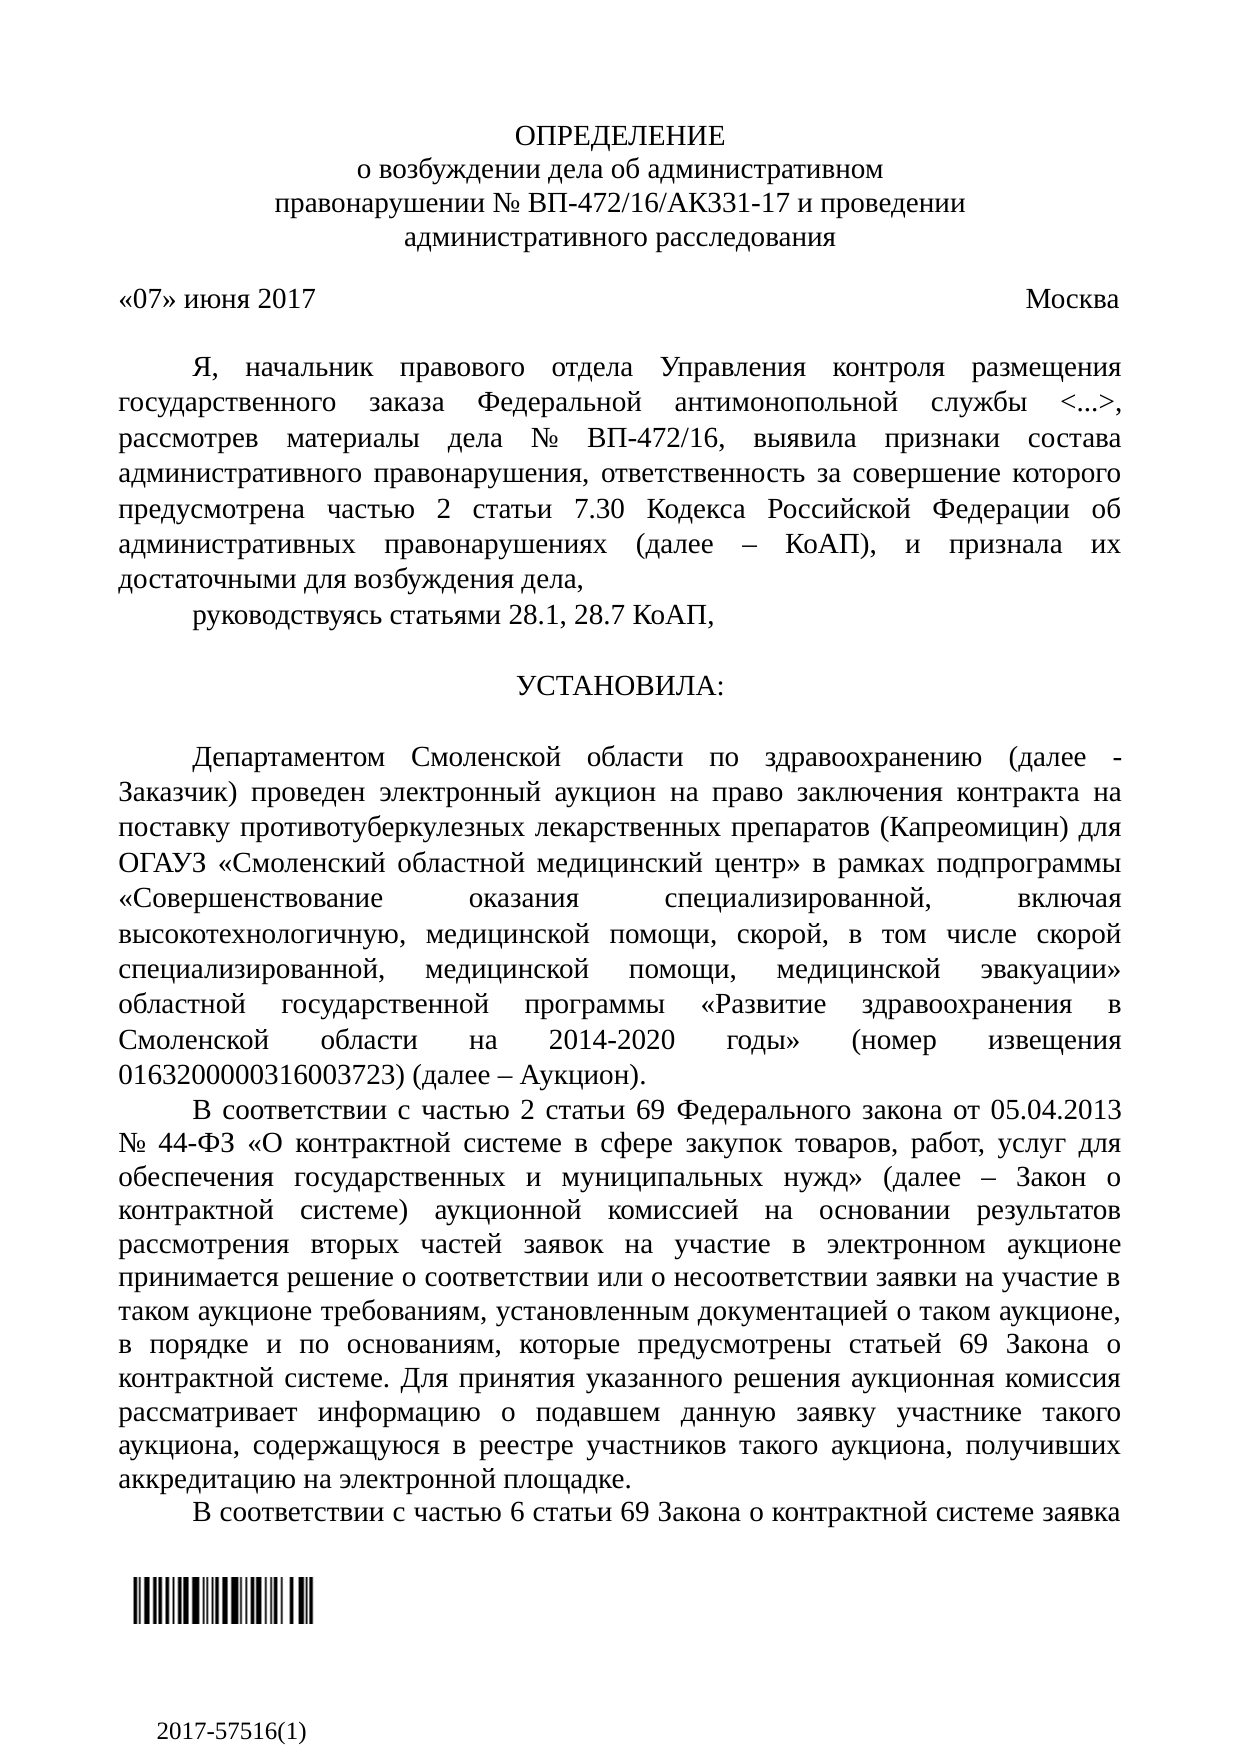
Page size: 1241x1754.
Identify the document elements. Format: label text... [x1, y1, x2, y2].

text УСТАНОВИЛА: [118, 667, 1122, 702]
text ОПРЕДЕЛЕНИЕ [118, 118, 1122, 152]
text правонарушении № ВП-472/16/АК331-17 и проведении [118, 185, 1122, 219]
text административного расследования [118, 219, 1122, 252]
text о возбуждении дела об административном [118, 152, 1122, 185]
picture [118, 1577, 331, 1624]
text Департаментом Смоленской области по здравоохранению (далее - Заказчик) проведен электронный аукцион на право заключения контракта на поставку противотуберкулезных лекарственных препаратов (Капреомицин) для ОГАУЗ «Смоленский областной медицинский центр» в рамках подпрограммы «Совершенствование оказания специализированной, включая высокотехнологичную, медицинской помощи, скорой, в том числе скорой специализированной, медицинской помощи, медицинской эвакуации» областной государственной программы «Развитие здравоохранения в Смоленской области на 2014-2020 годы» (номер извещения 0163200000316003723) (далее – Аукцион). [118, 738, 1122, 1092]
text руководствуясь статьями 28.1, 28.7 КоАП, [118, 596, 1122, 631]
text В соответствии с частью 6 статьи 69 Закона о контрактной системе заявка [118, 1494, 1122, 1528]
text Я, начальник правового отдела Управления контроля размещения государственного заказа Федеральной антимонопольной службы <...>, рассмотрев материалы дела № ВП-472/16, выявила признаки состава административного правонарушения, ответственность за совершение которого предусмотрена частью 2 статьи 7.30 Кодекса Российской Федерации об административных правонарушениях (далее – КоАП), и признала их достаточными для возбуждения дела, [118, 348, 1122, 596]
text В соответствии с частью 2 статьи 69 Федерального закона от 05.04.2013 № 44-ФЗ «О контрактной системе в сфере закупок товаров, работ, услуг для обеспечения государственных и муниципальных нужд» (далее – Закон о контрактной системе) аукционной комиссией на основании результатов рассмотрения вторых частей заявок на участие в электронном аукционе принимается решение о соответствии или о несоответствии заявки на участие в таком аукционе требованиям, установленным документацией о таком аукционе, в порядке и по основаниям, которые предусмотрены статьей 69 Закона о контрактной системе. Для принятия указанного решения аукционная комиссия рассматривает информацию о подавшем данную заявку участнике такого аукциона, содержащуюся в реестре участников такого аукциона, получивших аккредитацию на электронной площадке. [118, 1092, 1122, 1494]
text «07» июня 2017 Москва [118, 281, 1122, 314]
